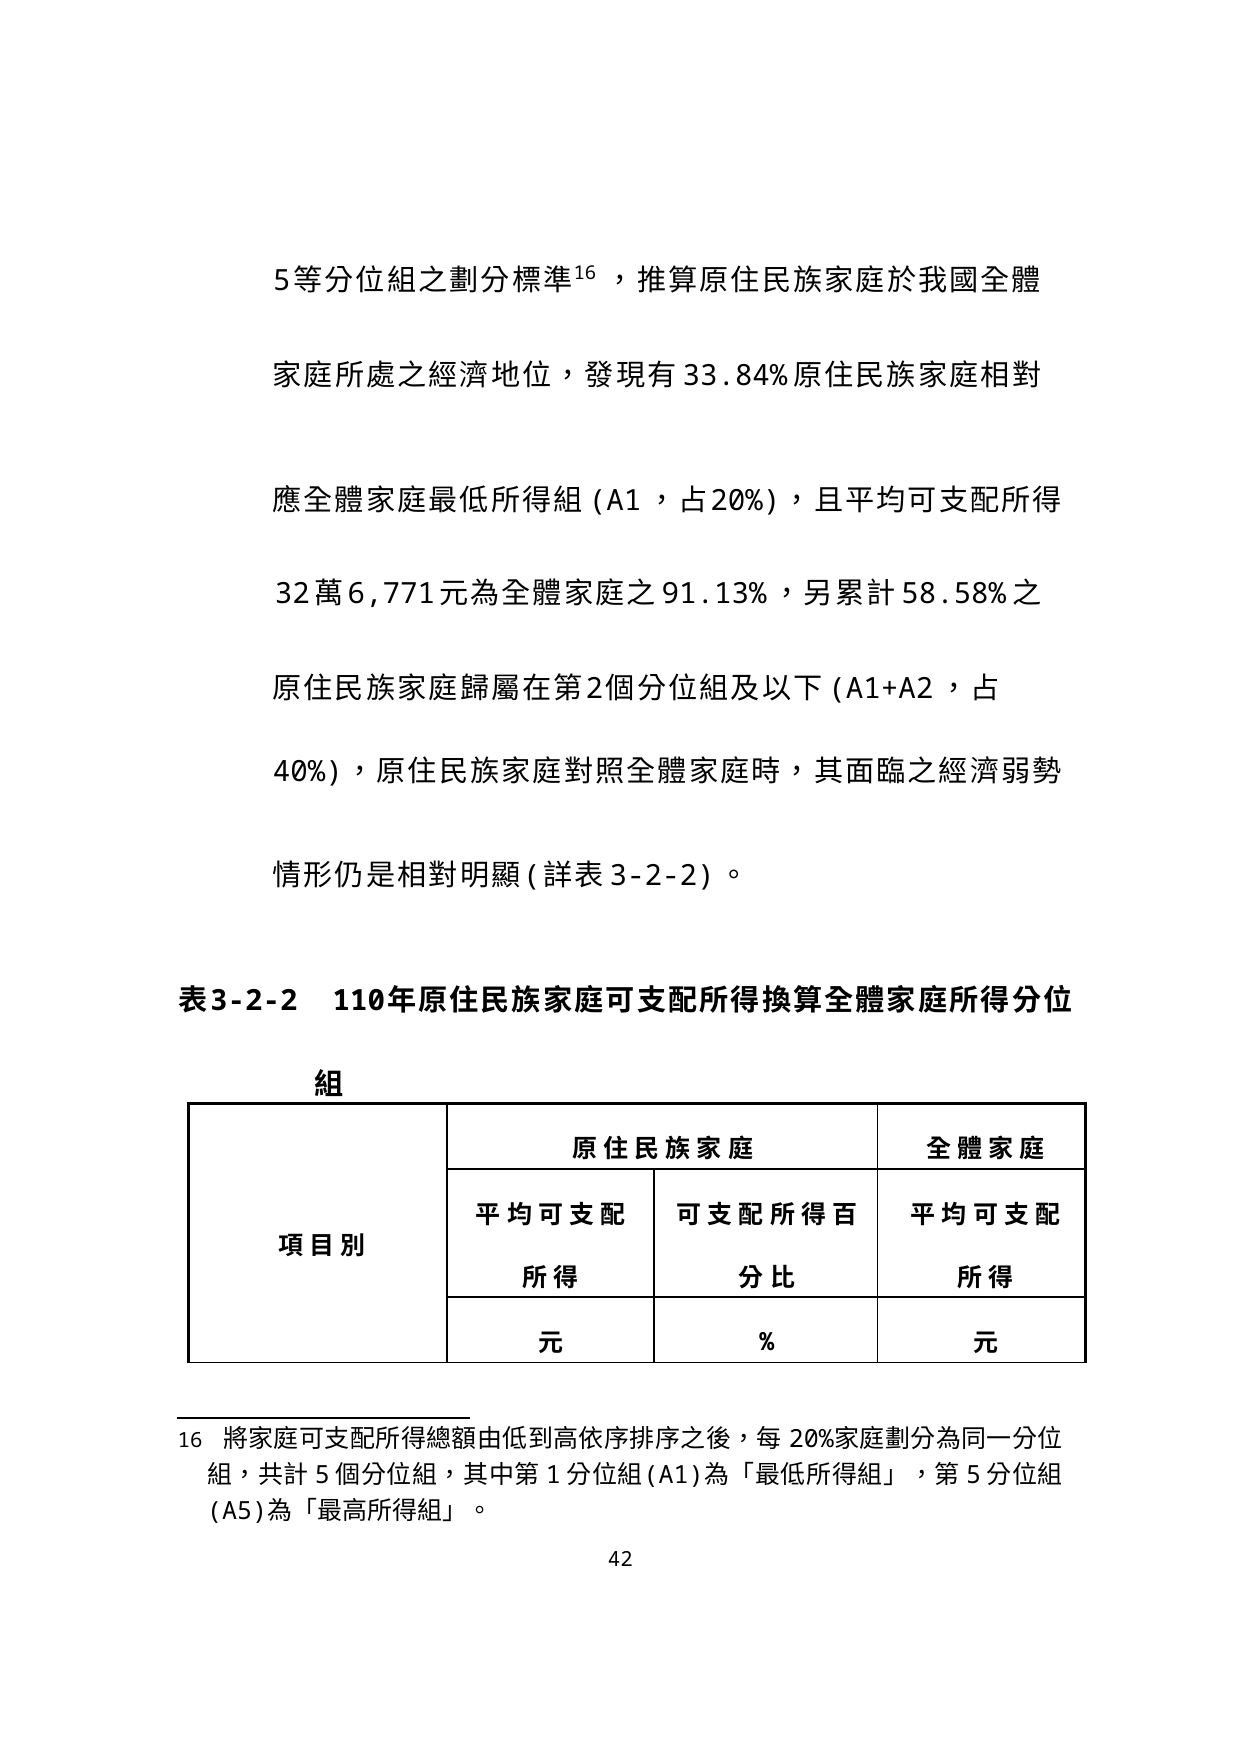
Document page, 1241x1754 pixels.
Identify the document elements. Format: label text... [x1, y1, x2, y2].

table_cell % [655, 1298, 877, 1362]
table_cell 元 [878, 1298, 1084, 1362]
table_header 項目別 [190, 1105, 446, 1362]
table_cell 平均可支配所得 [878, 1170, 1084, 1296]
text 將家庭可支配所得總額由低到高依序排序之後，每20%家庭劃分為同一分位組，共計5個分位組，其中第1分位組(A1)為「最低所得組」，第5分位組(A5)為「最高所得組」。 [177, 1418, 1063, 1527]
text 依行政院主計總處「家庭收支調查報告」可支配所得5等分位組之劃分標準，推算原住民族家庭於我國全體家庭所處之經濟地位，發現有33.84%原住民族家庭相對應全體家庭最低所得組(A1，占20%)，且平均可支配所得32萬6,771元為全體家庭之91.13%，另累計58.58%之原住民族家庭歸屬在第2個分位組及以下(A1+A2，占40%)，原住民族家庭對照全體家庭時，其面臨之經濟弱勢情形仍是相對明顯(詳表3-2-2)。 [266, 227, 1063, 915]
table_cell 可支配所得百分比 [655, 1170, 877, 1296]
table_cell 平均可支配所得 [448, 1170, 653, 1296]
table_cell 元 [448, 1298, 653, 1362]
text 表3-2-2 110年原住民族家庭可支配所得換算全體家庭所得分位組 [177, 915, 1092, 1102]
table_header 原住民族家庭 [448, 1105, 877, 1168]
table_header 全體家庭 [878, 1105, 1084, 1168]
